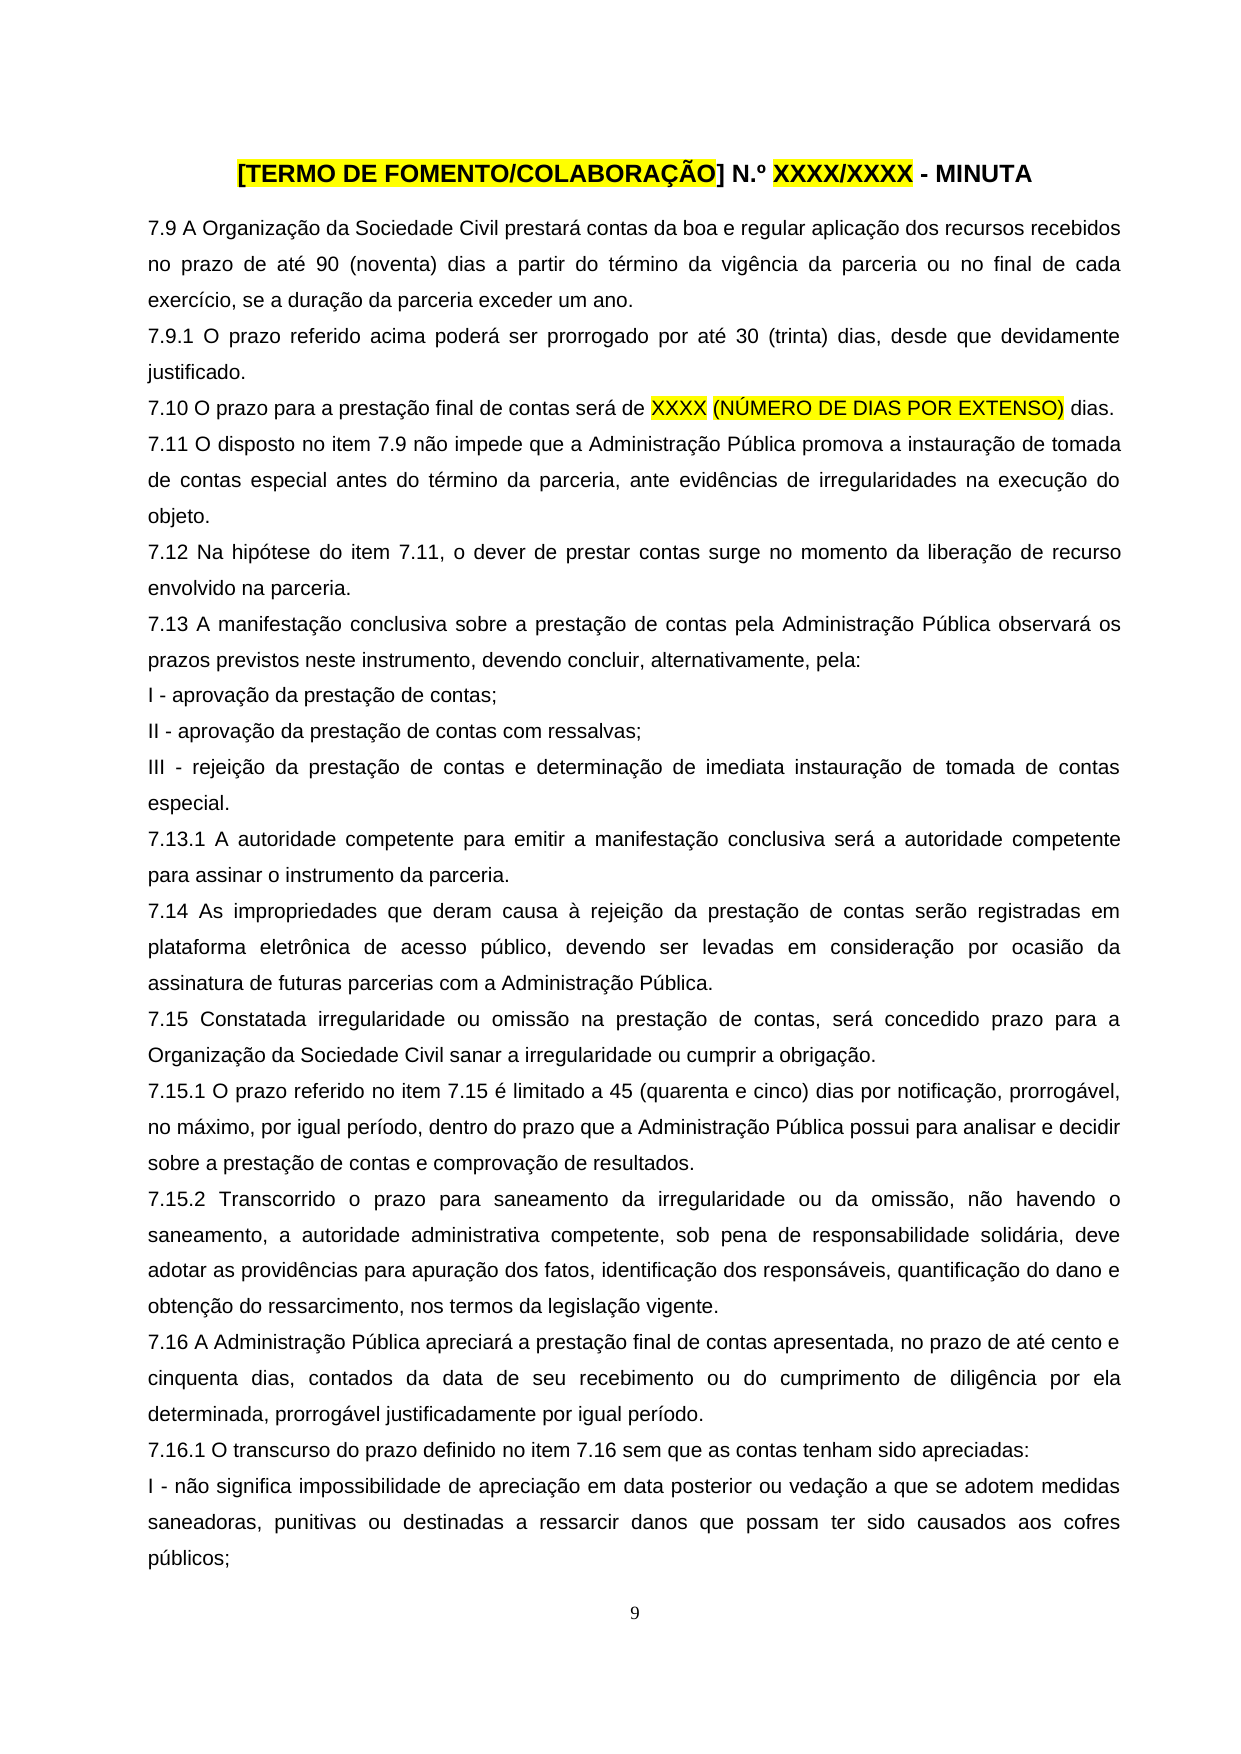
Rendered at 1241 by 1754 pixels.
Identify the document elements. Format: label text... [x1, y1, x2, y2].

text 7.9.1 O prazo referido acima poderá ser prorrogado por até 30 (trinta) dias, desde que devidamente justificado. [148, 324, 1122, 384]
text 7.15 Constatada irregularidade ou omissão na prestação de contas, será concedido prazo para a Organização da Sociedade Civil sanar a irregularidade ou cumprir a obrigação. [148, 1007, 1122, 1067]
text 7.10 O prazo para a prestação final de contas será de XXXX (NÚMERO DE DIAS POR EXTENSO) dias. [148, 396, 1122, 420]
text 7.12 Na hipótese do item 7.11, o dever de prestar contas surge no momento da liberação de recurso envolvido na parceria. [148, 539, 1122, 599]
text 7.15.2 Transcorrido o prazo para saneamento da irregularidade ou da omissão, não havendo o saneamento, a autoridade administrativa competente, sob pena de responsabilidade solidária, deve adotar as providências para apuração dos fatos, identificação dos responsáveis, quantificação do dano e obtenção do ressarcimento, nos termos da legislação vigente. [148, 1186, 1122, 1318]
text I - aprovação da prestação de contas; [148, 683, 1122, 707]
text 7.11 O disposto no item 7.9 não impede que a Administração Pública promova a instauração de tomada de contas especial antes do término da parceria, ante evidências de irregularidades na execução do objeto. [148, 432, 1122, 528]
text 7.14 As impropriedades que deram causa à rejeição da prestação de contas serão registradas em plataforma eletrônica de acesso público, devendo ser levadas em consideração por ocasião da assinatura de futuras parcerias com a Administração Pública. [148, 899, 1122, 995]
text 7.9 A Organização da Sociedade Civil prestará contas da boa e regular aplicação dos recursos recebidos no prazo de até 90 (noventa) dias a partir do término da vigência da parceria ou no final de cada exercício, se a duração da parceria exceder um ano. [148, 216, 1122, 312]
text I - não significa impossibilidade de apreciação em data posterior ou vedação a que se adotem medidas saneadoras, punitivas ou destinadas a ressarcir danos que possam ter sido causados aos cofres públicos; [148, 1474, 1122, 1570]
text 7.16.1 O transcurso do prazo definido no item 7.16 sem que as contas tenham sido apreciadas: [148, 1438, 1122, 1462]
text 7.16 A Administração Pública apreciará a prestação final de contas apresentada, no prazo de até cento e cinquenta dias, contados da data de seu recebimento ou do cumprimento de diligência por ela determinada, prorrogável justificadamente por igual período. [148, 1330, 1122, 1426]
text 7.15.1 O prazo referido no item 7.15 é limitado a 45 (quarenta e cinco) dias por notificação, prorrogável, no máximo, por igual período, dentro do prazo que a Administração Pública possui para analisar e decidir sobre a prestação de contas e comprovação de resultados. [148, 1079, 1122, 1174]
text III - rejeição da prestação de contas e determinação de imediata instauração de tomada de contas especial. [148, 755, 1122, 815]
text 7.13.1 A autoridade competente para emitir a manifestação conclusiva será a autoridade competente para assinar o instrumento da parceria. [148, 827, 1122, 887]
text II - aprovação da prestação de contas com ressalvas; [148, 719, 1122, 743]
text 7.13 A manifestação conclusiva sobre a prestação de contas pela Administração Pública observará os prazos previstos neste instrumento, devendo concluir, alternativamente, pela: [148, 611, 1122, 671]
